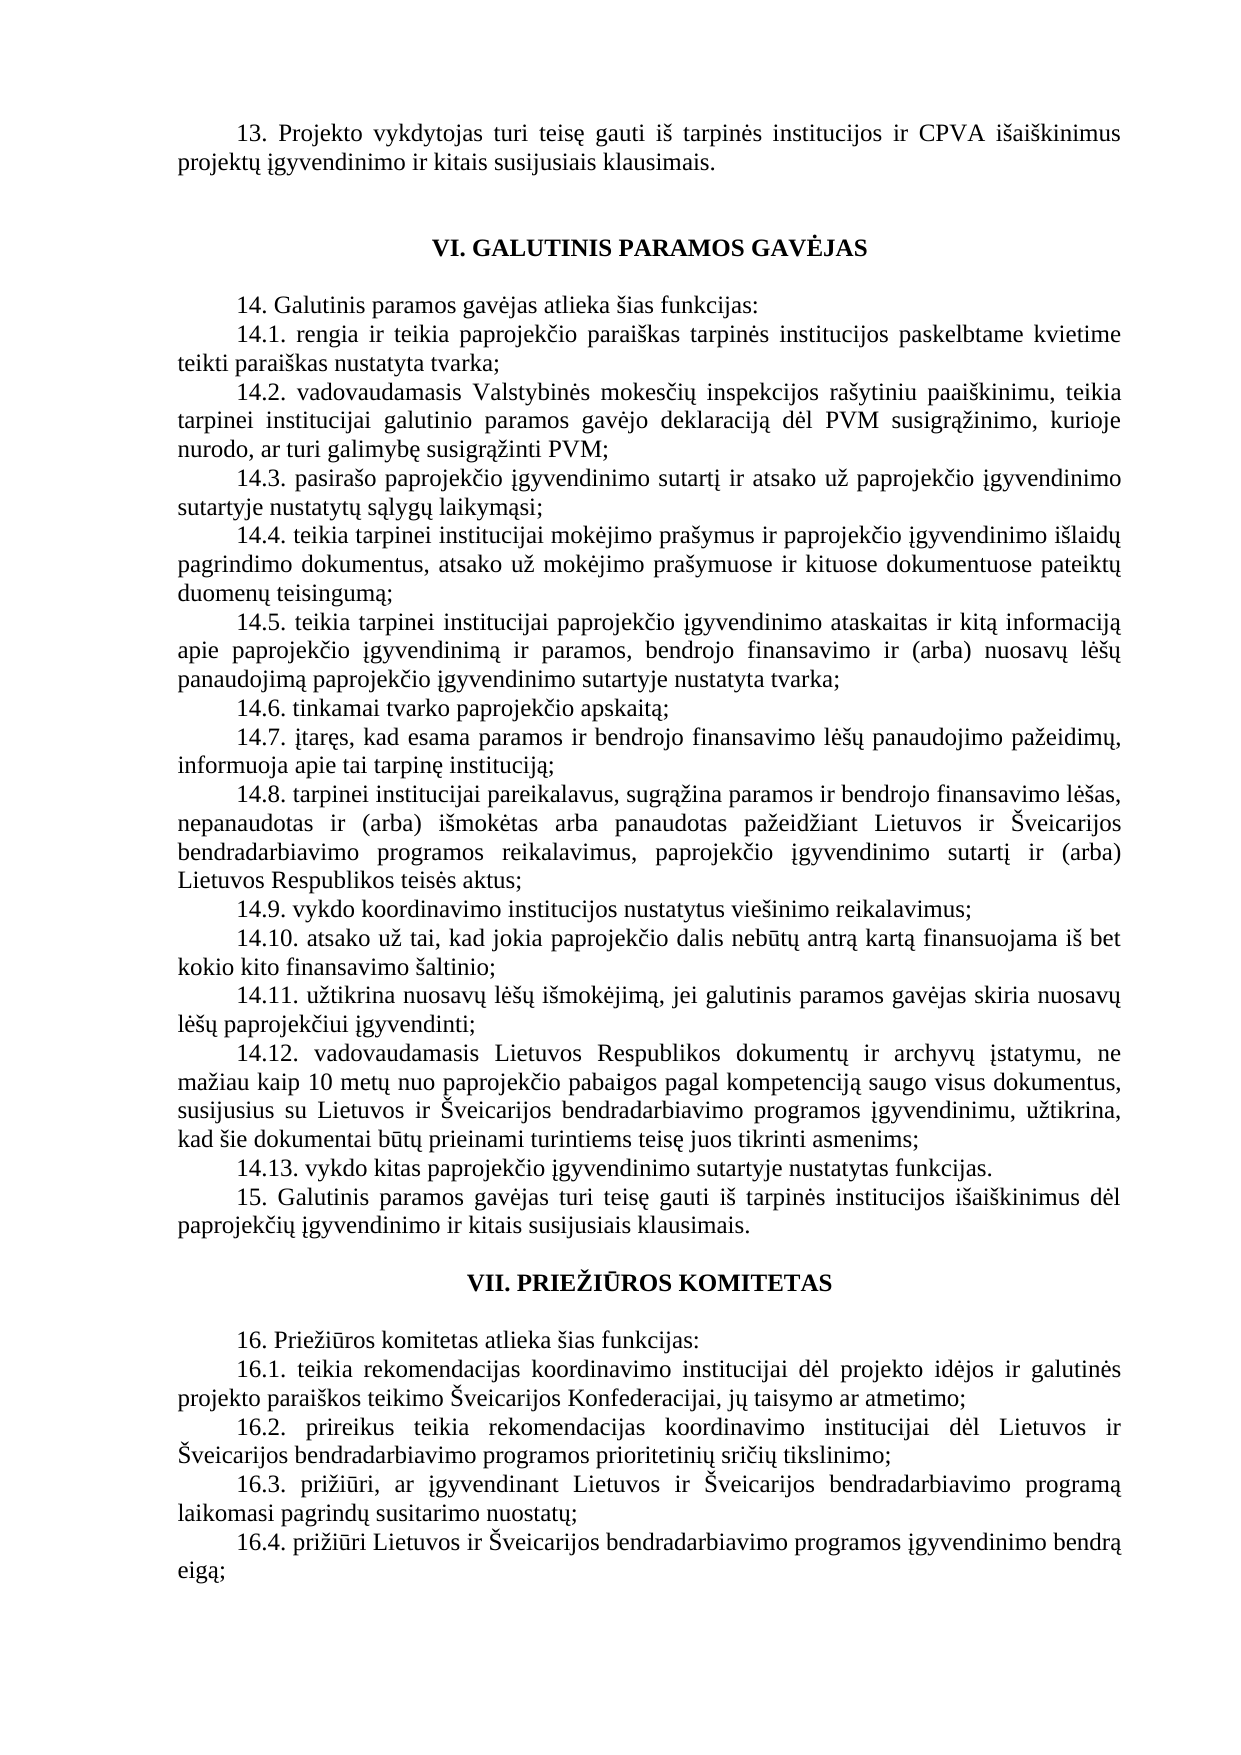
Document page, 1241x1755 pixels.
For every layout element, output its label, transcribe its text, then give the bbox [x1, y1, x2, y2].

text 14. Galutinis paramos gavėjas atlieka šias funkcijas: [177, 291, 1122, 319]
text 14.7. įtaręs, kad esama paramos ir bendrojo finansavimo lėšų panaudojimo pažeidimų, informuoja apie tai tarpinę instituciją; [177, 722, 1122, 779]
text 16.1. teikia rekomendacijas koordinavimo institucijai dėl projekto idėjos ir galutinės projekto paraiškos teikimo Šveicarijos Konfederacijai, jų taisymo ar atmetimo; [177, 1354, 1122, 1412]
text 15. Galutinis paramos gavėjas turi teisę gauti iš tarpinės institucijos išaiškinimus dėl paprojekčių įgyvendinimo ir kitais susijusiais klausimais. [177, 1182, 1122, 1239]
text 16.2. prireikus teikia rekomendacijas koordinavimo institucijai dėl Lietuvos ir Šveicarijos bendradarbiavimo programos prioritetinių sričių tikslinimo; [177, 1412, 1122, 1469]
text 16.3. prižiūri, ar įgyvendinant Lietuvos ir Šveicarijos bendradarbiavimo programą laikomasi pagrindų susitarimo nuostatų; [177, 1469, 1122, 1527]
text 14.1. rengia ir teikia paprojekčio paraiškas tarpinės institucijos paskelbtame kvietime teikti paraiškas nustatyta tvarka; [177, 319, 1122, 377]
text 13. Projekto vykdytojas turi teisę gauti iš tarpinės institucijos ir CPVA išaiškinimus projektų įgyvendinimo ir kitais susijusiais klausimais. [177, 118, 1122, 176]
text 14.3. pasirašo paprojekčio įgyvendinimo sutartį ir atsako už paprojekčio įgyvendinimo sutartyje nustatytų sąlygų laikymąsi; [177, 463, 1122, 521]
text 14.8. tarpinei institucijai pareikalavus, sugrąžina paramos ir bendrojo finansavimo lėšas, nepanaudotas ir (arba) išmokėtas arba panaudotas pažeidžiant Lietuvos ir Šveicarijos bendradarbiavimo programos reikalavimus, paprojekčio įgyvendinimo sutartį ir (arba) Lietuvos Respublikos teisės aktus; [177, 779, 1122, 894]
text 14.6. tinkamai tvarko paprojekčio apskaitą; [177, 693, 1122, 722]
text 14.9. vykdo koordinavimo institucijos nustatytus viešinimo reikalavimus; [177, 894, 1122, 923]
text VII. PRIEŽIŪROS KOMITETAS [177, 1268, 1122, 1297]
text 14.11. užtikrina nuosavų lėšų išmokėjimą, jei galutinis paramos gavėjas skiria nuosavų lėšų paprojekčiui įgyvendinti; [177, 981, 1122, 1038]
text 14.4. teikia tarpinei institucijai mokėjimo prašymus ir paprojekčio įgyvendinimo išlaidų pagrindimo dokumentus, atsako už mokėjimo prašymuose ir kituose dokumentuose pateiktų duomenų teisingumą; [177, 521, 1122, 607]
text VI. GALUTINIS PARAMOS GAVĖJAS [177, 233, 1122, 262]
text 16. Priežiūros komitetas atlieka šias funkcijas: [177, 1326, 1122, 1354]
text 14.2. vadovaudamasis Valstybinės mokesčių inspekcijos rašytiniu paaiškinimu, teikia tarpinei institucijai galutinio paramos gavėjo deklaraciją dėl PVM susigrąžinimo, kurioje nurodo, ar turi galimybę susigrąžinti PVM; [177, 377, 1122, 463]
text 14.12. vadovaudamasis Lietuvos Respublikos dokumentų ir archyvų įstatymu, ne mažiau kaip 10 metų nuo paprojekčio pabaigos pagal kompetenciją saugo visus dokumentus, susijusius su Lietuvos ir Šveicarijos bendradarbiavimo programos įgyvendinimu, užtikrina, kad šie dokumentai būtų prieinami turintiems teisę juos tikrinti asmenims; [177, 1038, 1122, 1153]
text 14.13. vykdo kitas paprojekčio įgyvendinimo sutartyje nustatytas funkcijas. [177, 1153, 1122, 1182]
text 14.10. atsako už tai, kad jokia paprojekčio dalis nebūtų antrą kartą finansuojama iš bet kokio kito finansavimo šaltinio; [177, 923, 1122, 981]
text 14.5. teikia tarpinei institucijai paprojekčio įgyvendinimo ataskaitas ir kitą informaciją apie paprojekčio įgyvendinimą ir paramos, bendrojo finansavimo ir (arba) nuosavų lėšų panaudojimą paprojekčio įgyvendinimo sutartyje nustatyta tvarka; [177, 607, 1122, 693]
text 16.4. prižiūri Lietuvos ir Šveicarijos bendradarbiavimo programos įgyvendinimo bendrą eigą; [177, 1527, 1122, 1584]
